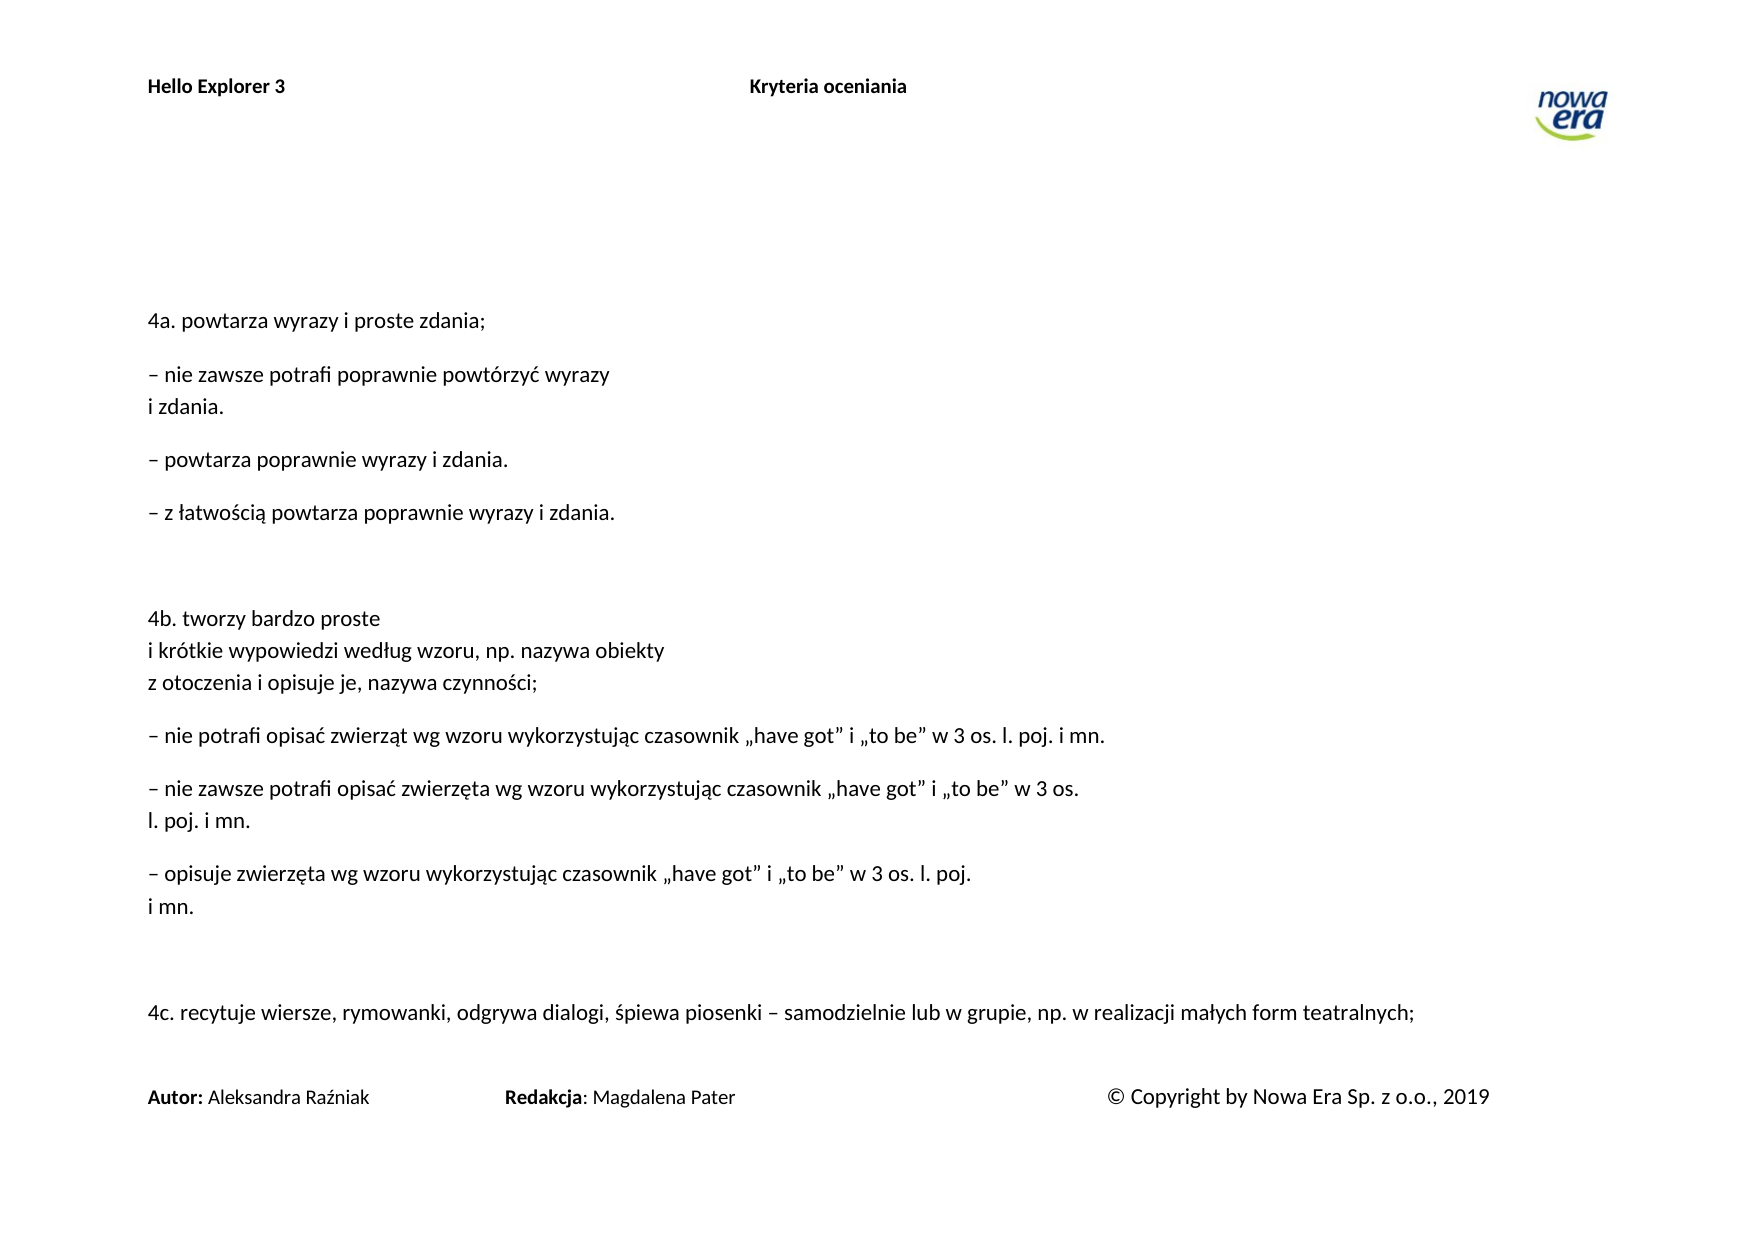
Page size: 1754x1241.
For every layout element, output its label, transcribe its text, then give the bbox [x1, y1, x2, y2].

text – opisuje zwierzęta wg wzoru wykorzystując czasownik „have got” i „to be” w 3 os. l. poj. i mn. [148, 859, 1606, 920]
text – powtarza poprawnie wyrazy i zdania. [148, 445, 1606, 473]
picture [1526, 83, 1621, 148]
text 4c. recytuje wiersze, rymowanki, odgrywa dialogi, śpiewa piosenki – samodzielnie lub w grupie, np. w realizacji małych form teatralnych; [148, 998, 1606, 1026]
text – nie potrafi opisać zwierząt wg wzoru wykorzystując czasownik „have got” i „to be” w 3 os. l. poj. i mn. [148, 721, 1606, 749]
text – z łatwością powtarza poprawnie wyrazy i zdania. [148, 498, 1606, 526]
text 4b. tworzy bardzo proste i krótkie wypowiedzi według wzoru, np. nazywa obiekty z otoczenia i opisuje je, nazywa czynności; [148, 604, 1606, 696]
text 4a. powtarza wyrazy i proste zdania; [148, 307, 1606, 335]
text – nie zawsze potrafi poprawnie powtórzyć wyrazy i zdania. [148, 360, 1606, 420]
text – nie zawsze potrafi opisać zwierzęta wg wzoru wykorzystując czasownik „have got” i „to be” w 3 os. l. poj. i mn. [148, 774, 1606, 834]
